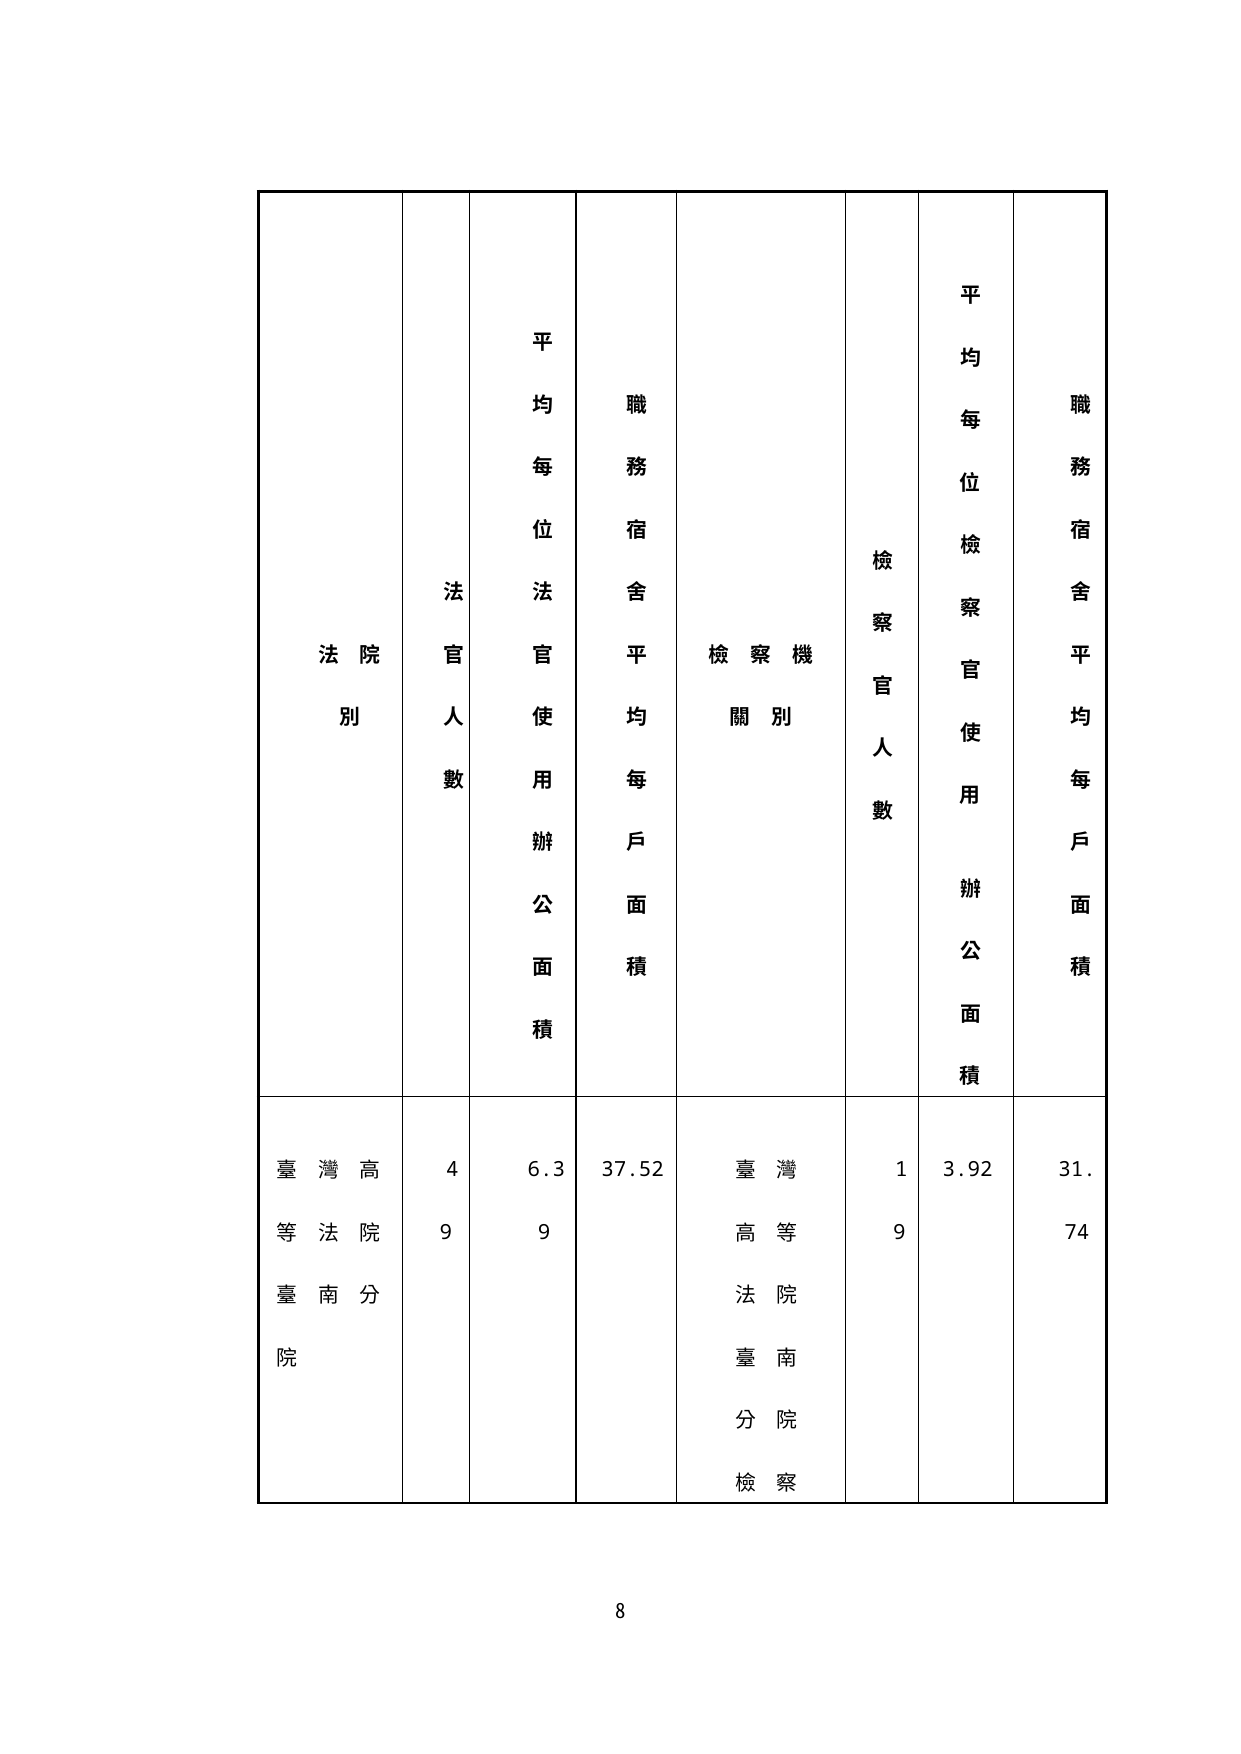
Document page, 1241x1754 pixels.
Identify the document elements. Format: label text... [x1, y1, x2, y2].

table_cell 19 [846, 1097, 918, 1502]
table_header 職務宿舍平均每戶面積 [1014, 193, 1105, 1096]
table_cell 臺灣高等法院臺南分院檢察 [677, 1097, 845, 1502]
table_header 職務宿舍平均每戶面積 [577, 193, 676, 1096]
table_header 檢察官人數 [846, 193, 918, 1096]
table_cell 3.92 [919, 1097, 1013, 1502]
table_cell 臺灣高等法院臺南分院 [260, 1097, 402, 1502]
table_cell 6.39 [470, 1097, 575, 1502]
table_header 檢察機關別 [677, 193, 845, 1096]
table_cell 49 [403, 1097, 469, 1502]
table_cell 37.52 [577, 1097, 676, 1502]
table_header 法院別 [260, 193, 402, 1096]
table_cell 31.74 [1014, 1097, 1105, 1502]
table_header 平均每位法官使用辦公面積 [470, 193, 575, 1096]
table_header 平均每位 檢察官使用 辦公面積 [919, 193, 1013, 1096]
table_header 法官人數 [403, 193, 469, 1096]
